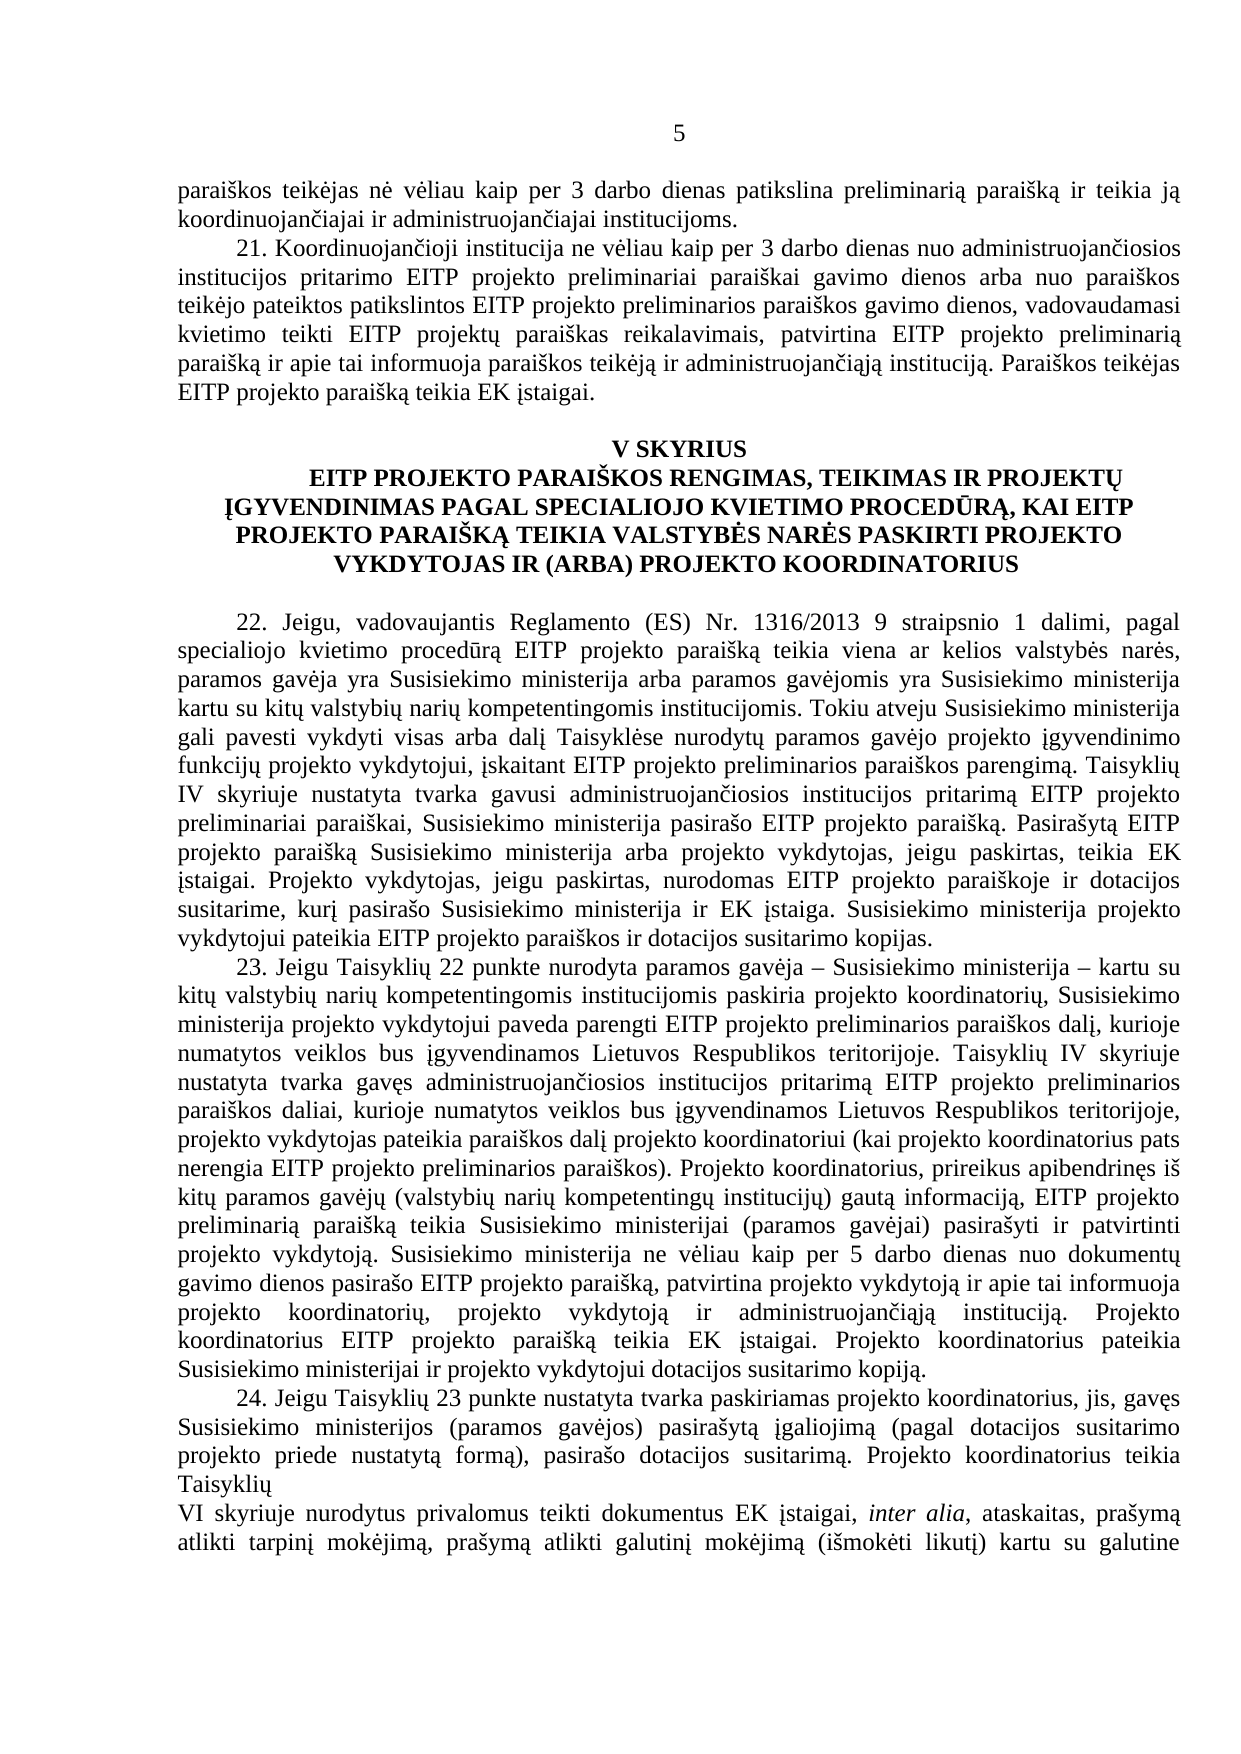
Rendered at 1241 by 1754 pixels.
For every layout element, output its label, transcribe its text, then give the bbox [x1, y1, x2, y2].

text 22. Jeigu, vadovaujantis Reglamento (ES) Nr. 1316/2013 9 straipsnio 1 dalimi, pagal specialiojo kvietimo procedūrą EITP projekto paraišką teikia viena ar kelios valstybės narės, paramos gavėja yra Susisiekimo ministerija arba paramos gavėjomis yra Susisiekimo ministerija kartu su kitų valstybių narių kompetentingomis institucijomis. Tokiu atveju Susisiekimo ministerija gali pavesti vykdyti visas arba dalį Taisyklėse nurodytų paramos gavėjo projekto įgyvendinimo funkcijų projekto vykdytojui, įskaitant EITP projekto preliminarios paraiškos parengimą. Taisyklių IV skyriuje nustatyta tvarka gavusi administruojančiosios institucijos pritarimą EITP projekto preliminariai paraiškai, Susisiekimo ministerija pasirašo EITP projekto paraišką. Pasirašytą EITP projekto paraišką Susisiekimo ministerija arba projekto vykdytojas, jeigu paskirtas, teikia EK įstaigai. Projekto vykdytojas, jeigu paskirtas, nurodomas EITP projekto paraiškoje ir dotacijos susitarime, kurį pasirašo Susisiekimo ministerija ir EK įstaiga. Susisiekimo ministerija projekto vykdytojui pateikia EITP projekto paraiškos ir dotacijos susitarimo kopijas. [177, 607, 1181, 952]
text 24. Jeigu Taisyklių 23 punkte nustatyta tvarka paskiriamas projekto koordinatorius, jis, gavęs Susisiekimo ministerijos (paramos gavėjos) pasirašytą įgaliojimą (pagal dotacijos susitarimo projekto priede nustatytą formą), pasirašo dotacijos susitarimą. Projekto koordinatorius teikia Taisyklių VI skyriuje nurodytus privalomus teikti dokumentus EK įstaigai, inter alia, ataskaitas, prašymą atlikti tarpinį mokėjimą, prašymą atlikti galutinį mokėjimą (išmokėti likutį) kartu su galutine [177, 1383, 1181, 1556]
text 21. Koordinuojančioji institucija ne vėliau kaip per 3 darbo dienas nuo administruojančiosios institucijos pritarimo EITP projekto preliminariai paraiškai gavimo dienos arba nuo paraiškos teikėjo pateiktos patikslintos EITP projekto preliminarios paraiškos gavimo dienos, vadovaudamasi kvietimo teikti EITP projektų paraiškas reikalavimais, patvirtina EITP projekto preliminarią paraišką ir apie tai informuoja paraiškos teikėją ir administruojančiąją instituciją. Paraiškos teikėjas EITP projekto paraišką teikia EK įstaigai. [177, 233, 1181, 406]
text V SKYRIUS [177, 434, 1181, 463]
text paraiškos teikėjas nė vėliau kaip per 3 darbo dienas patikslina preliminarią paraišką ir teikia ją koordinuojančiajai ir administruojančiajai institucijoms. [177, 176, 1181, 233]
text EITP PROJEKTO PARAIŠKOS RENGIMAS, TEIKIMAS IR PROJEKTŲ ĮGYVENDINIMAS PAGAL SPECIALIOJO KVIETIMO PROCEDŪRĄ, KAI EITP PROJEKTO PARAIŠKĄ TEIKIA VALSTYBĖS NARĖS PASKIRTI PROJEKTO VYKDYTOJAS IR (ARBA) PROJEKTO KOORDINATORIUS [177, 463, 1181, 578]
text 23. Jeigu Taisyklių 22 punkte nurodyta paramos gavėja – Susisiekimo ministerija – kartu su kitų valstybių narių kompetentingomis institucijomis paskiria projekto koordinatorių, Susisiekimo ministerija projekto vykdytojui paveda parengti EITP projekto preliminarios paraiškos dalį, kurioje numatytos veiklos bus įgyvendinamos Lietuvos Respublikos teritorijoje. Taisyklių IV skyriuje nustatyta tvarka gavęs administruojančiosios institucijos pritarimą EITP projekto preliminarios paraiškos daliai, kurioje numatytos veiklos bus įgyvendinamos Lietuvos Respublikos teritorijoje, projekto vykdytojas pateikia paraiškos dalį projekto koordinatoriui (kai projekto koordinatorius pats nerengia EITP projekto preliminarios paraiškos). Projekto koordinatorius, prireikus apibendrinęs iš kitų paramos gavėjų (valstybių narių kompetentingų institucijų) gautą informaciją, EITP projekto preliminarią paraišką teikia Susisiekimo ministerijai (paramos gavėjai) pasirašyti ir patvirtinti projekto vykdytoją. Susisiekimo ministerija ne vėliau kaip per 5 darbo dienas nuo dokumentų gavimo dienos pasirašo EITP projekto paraišką, patvirtina projekto vykdytoją ir apie tai informuoja projekto koordinatorių, projekto vykdytoją ir administruojančiąją instituciją. Projekto koordinatorius EITP projekto paraišką teikia EK įstaigai. Projekto koordinatorius pateikia Susisiekimo ministerijai ir projekto vykdytojui dotacijos susitarimo kopiją. [177, 952, 1181, 1383]
